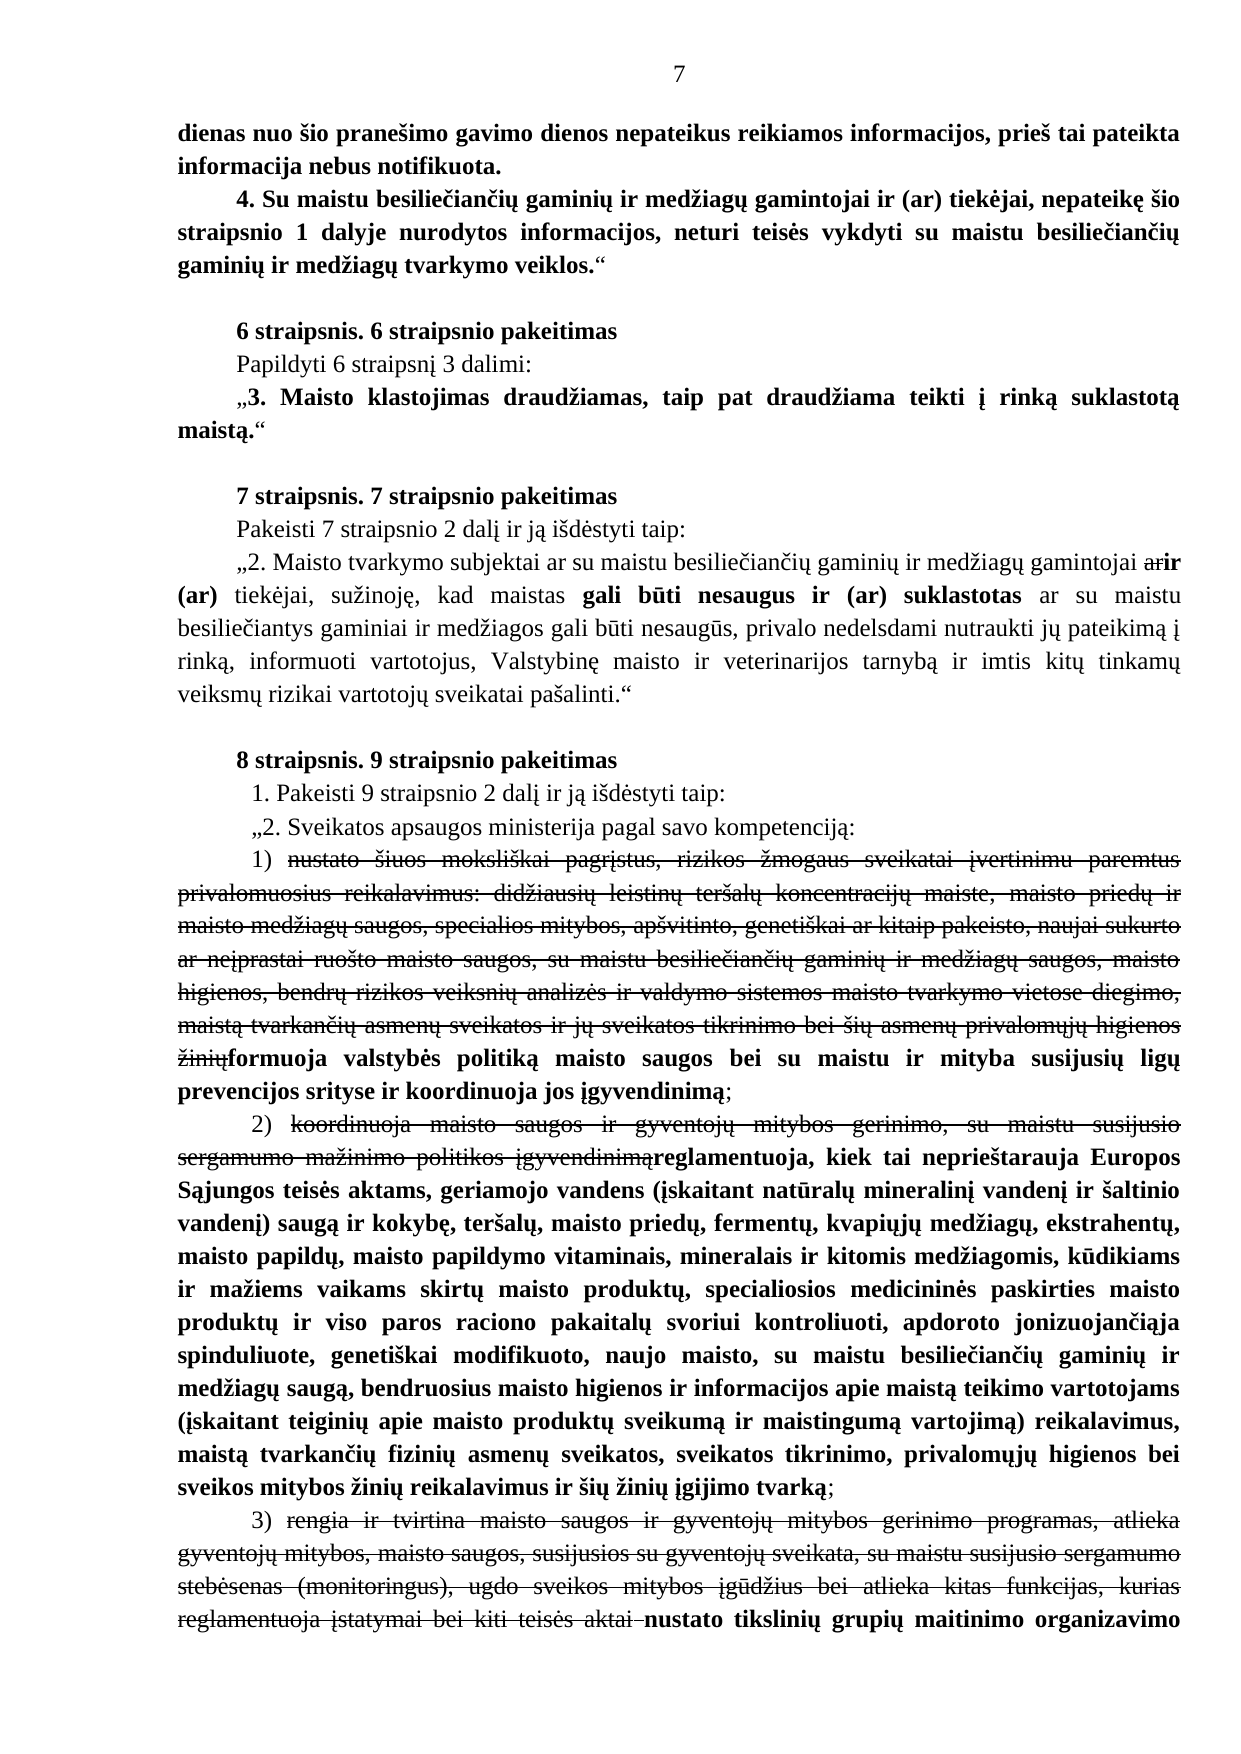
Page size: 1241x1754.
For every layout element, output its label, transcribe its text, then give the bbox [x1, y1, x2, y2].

text 3) rengia ir tvirtina maisto saugos ir gyventojų mitybos gerinimo programas, atlieka gyventojų mitybos, maisto saugos, susijusios su gyventojų sveikata, su maistu susijusio sergamumo stebėsenas (monitoringus), ugdo sveikos mitybos įgūdžius bei atlieka kitas funkcijas, kurias reglamentuoja įstatymai bei kiti teisės aktai nustato tikslinių grupių maitinimo organizavimo reikalavimus, rekomenduojamas paros maistinių medžiagų ir energijos normas, derina kitų institucijų parengtas mitybos normas, atlieka gyventojų mitybos, su ja susijusio sergamumo bei gyventojų mitybos raštingumo stebėseną, rengia sveikos mitybos rekomendacijas, ugdo sveikos mitybos įgūdžius, rengia ir tvirtina programas, skirtas gyventojų mitybai gerinti; [177, 1588, 1181, 1633]
text 1) nustato šiuos moksliškai pagrįstus, rizikos žmogaus sveikatai įvertinimu paremtus privalomuosius reikalavimus: didžiausių leistinų teršalų koncentracijų maiste, maisto priedų ir maisto medžiagų saugos, specialios mitybos, apšvitinto, genetiškai ar kitaip pakeisto, naujai sukurto ar neįprastai ruošto maisto saugos, su maistu besiliečiančių gaminių ir medžiagų saugos, maisto higienos, bendrų rizikos veiksnių analizės ir valdymo sistemos maisto tvarkymo vietose diegimo, maistą tvarkančių asmenų sveikatos ir jų sveikatos tikrinimo bei šių asmenų privalomųjų higienos žiniųformuoja valstybės politiką maisto saugos bei su maistu ir mityba susijusių ligų prevencijos srityse ir koordinuoja jos įgyvendinimą; [177, 927, 1181, 992]
text „3. Maisto klastojimas draudžiamas, taip pat draudžiama teikti į rinką suklastotą maistą.“ [177, 382, 1181, 444]
text 3) rengia ir tvirtina maisto saugos ir gyventojų mitybos gerinimo programas, atlieka gyventojų mitybos, maisto saugos, susijusios su gyventojų sveikata, su maistu susijusio sergamumo stebėsenas (monitoringus), ugdo sveikos mitybos įgūdžius bei atlieka kitas funkcijas, kurias reglamentuoja įstatymai bei kiti teisės aktai nustato tikslinių grupių maitinimo organizavimo reikalavimus, rekomenduojamas paros maistinių medžiagų ir energijos normas, derina kitų institucijų parengtas mitybos normas, atlieka gyventojų mitybos, su ja susijusio sergamumo bei gyventojų mitybos raštingumo stebėseną, rengia sveikos mitybos rekomendacijas, ugdo sveikos mitybos įgūdžius, rengia ir tvirtina programas, skirtas gyventojų mitybai gerinti; [177, 1555, 1181, 1587]
text 1) nustato šiuos moksliškai pagrįstus, rizikos žmogaus sveikatai įvertinimu paremtus privalomuosius reikalavimus: didžiausių leistinų teršalų koncentracijų maiste, maisto priedų ir maisto medžiagų saugos, specialios mitybos, apšvitinto, genetiškai ar kitaip pakeisto, naujai sukurto ar neįprastai ruošto maisto saugos, su maistu besiliečiančių gaminių ir medžiagų saugos, maisto higienos, bendrų rizikos veiksnių analizės ir valdymo sistemos maisto tvarkymo vietose diegimo, maistą tvarkančių asmenų sveikatos ir jų sveikatos tikrinimo bei šių asmenų privalomųjų higienos žiniųformuoja valstybės politiką maisto saugos bei su maistu ir mityba susijusių ligų prevencijos srityse ir koordinuoja jos įgyvendinimą; [177, 994, 1181, 1025]
text 1) nustato šiuos moksliškai pagrįstus, rizikos žmogaus sveikatai įvertinimu paremtus privalomuosius reikalavimus: didžiausių leistinų teršalų koncentracijų maiste, maisto priedų ir maisto medžiagų saugos, specialios mitybos, apšvitinto, genetiškai ar kitaip pakeisto, naujai sukurto ar neįprastai ruošto maisto saugos, su maistu besiliečiančių gaminių ir medžiagų saugos, maisto higienos, bendrų rizikos veiksnių analizės ir valdymo sistemos maisto tvarkymo vietose diegimo, maistą tvarkančių asmenų sveikatos ir jų sveikatos tikrinimo bei šių asmenų privalomųjų higienos žiniųformuoja valstybės politiką maisto saugos bei su maistu ir mityba susijusių ligų prevencijos srityse ir koordinuoja jos įgyvendinimą; [177, 894, 1181, 926]
text 4. Su maistu besiliečiančių gaminių ir medžiagų gamintojai ir (ar) tiekėjai, nepateikę šio straipsnio 1 dalyje nurodytos informacijos, neturi teisės vykdyti su maistu besiliečiančių gaminių ir medžiagų tvarkymo veiklos.“ [177, 184, 1181, 279]
text „2. Sveikatos apsaugos ministerija pagal savo kompetenciją: [177, 812, 1181, 840]
text 6 straipsnis. 6 straipsnio pakeitimas [177, 316, 1181, 345]
text 1) nustato šiuos moksliškai pagrįstus, rizikos žmogaus sveikatai įvertinimu paremtus privalomuosius reikalavimus: didžiausių leistinų teršalų koncentracijų maiste, maisto priedų ir maisto medžiagų saugos, specialios mitybos, apšvitinto, genetiškai ar kitaip pakeisto, naujai sukurto ar neįprastai ruošto maisto saugos, su maistu besiliečiančių gaminių ir medžiagų saugos, maisto higienos, bendrų rizikos veiksnių analizės ir valdymo sistemos maisto tvarkymo vietose diegimo, maistą tvarkančių asmenų sveikatos ir jų sveikatos tikrinimo bei šių asmenų privalomųjų higienos žiniųformuoja valstybės politiką maisto saugos bei su maistu ir mityba susijusių ligų prevencijos srityse ir koordinuoja jos įgyvendinimą; [177, 844, 1181, 893]
text „2. Maisto tvarkymo subjektai ar su maistu besiliečiančių gaminių ir medžiagų gamintojai arir (ar) tiekėjai, sužinoję, kad maistas gali būti nesaugus ir (ar) suklastotas ar su maistu besiliečiantys gaminiai ir medžiagos gali būti nesaugūs, privalo nedelsdami nutraukti jų pateikimą į rinką, informuoti vartotojus, Valstybinę maisto ir veterinarijos tarnybą ir imtis kitų tinkamų veiksmų rizikai vartotojų sveikatai pašalinti.“ [177, 547, 1181, 708]
text Papildyti 6 straipsnį 3 dalimi: [177, 349, 1181, 378]
text 1) nustato šiuos moksliškai pagrįstus, rizikos žmogaus sveikatai įvertinimu paremtus privalomuosius reikalavimus: didžiausių leistinų teršalų koncentracijų maiste, maisto priedų ir maisto medžiagų saugos, specialios mitybos, apšvitinto, genetiškai ar kitaip pakeisto, naujai sukurto ar neįprastai ruošto maisto saugos, su maistu besiliečiančių gaminių ir medžiagų saugos, maisto higienos, bendrų rizikos veiksnių analizės ir valdymo sistemos maisto tvarkymo vietose diegimo, maistą tvarkančių asmenų sveikatos ir jų sveikatos tikrinimo bei šių asmenų privalomųjų higienos žiniųformuoja valstybės politiką maisto saugos bei su maistu ir mityba susijusių ligų prevencijos srityse ir koordinuoja jos įgyvendinimą; [177, 1026, 1181, 1104]
text 2) koordinuoja maisto saugos ir gyventojų mitybos gerinimo, su maistu susijusio sergamumo mažinimo politikos įgyvendinimąreglamentuoja, kiek tai neprieštarauja Europos Sąjungos teisės aktams, geriamojo vandens (įskaitant natūralų mineralinį vandenį ir šaltinio vandenį) saugą ir kokybę, teršalų, maisto priedų, fermentų, kvapiųjų medžiagų, ekstrahentų, maisto papildų, maisto papildymo vitaminais, mineralais ir kitomis medžiagomis, kūdikiams ir mažiems vaikams skirtų maisto produktų, specialiosios medicininės paskirties maisto produktų ir viso paros raciono pakaitalų svoriui kontroliuoti, apdoroto jonizuojančiąja spinduliuote, genetiškai modifikuoto, naujo maisto, su maistu besiliečiančių gaminių ir medžiagų saugą, bendruosius maisto higienos ir informacijos apie maistą teikimo vartotojams (įskaitant teiginių apie maisto produktų sveikumą ir maistingumą vartojimą) reikalavimus, maistą tvarkančių fizinių asmenų sveikatos, sveikatos tikrinimo, privalomųjų higienos bei sveikos mitybos žinių reikalavimus ir šių žinių įgijimo tvarką; [177, 1109, 1181, 1501]
text 1. Pakeisti 9 straipsnio 2 dalį ir ją išdėstyti taip: [177, 778, 1181, 807]
text 8 straipsnis. 9 straipsnio pakeitimas [177, 746, 1181, 774]
text dienas nuo šio pranešimo gavimo dienos nepateikus reikiamos informacijos, prieš tai pateikta informacija nebus notifikuota. [177, 118, 1181, 180]
text 7 straipsnis. 7 straipsnio pakeitimas [177, 481, 1181, 510]
text Pakeisti 7 straipsnio 2 dalį ir ją išdėstyti taip: [177, 514, 1181, 543]
text 3) rengia ir tvirtina maisto saugos ir gyventojų mitybos gerinimo programas, atlieka gyventojų mitybos, maisto saugos, susijusios su gyventojų sveikata, su maistu susijusio sergamumo stebėsenas (monitoringus), ugdo sveikos mitybos įgūdžius bei atlieka kitas funkcijas, kurias reglamentuoja įstatymai bei kiti teisės aktai nustato tikslinių grupių maitinimo organizavimo reikalavimus, rekomenduojamas paros maistinių medžiagų ir energijos normas, derina kitų institucijų parengtas mitybos normas, atlieka gyventojų mitybos, su ja susijusio sergamumo bei gyventojų mitybos raštingumo stebėseną, rengia sveikos mitybos rekomendacijas, ugdo sveikos mitybos įgūdžius, rengia ir tvirtina programas, skirtas gyventojų mitybai gerinti; [177, 1505, 1181, 1554]
